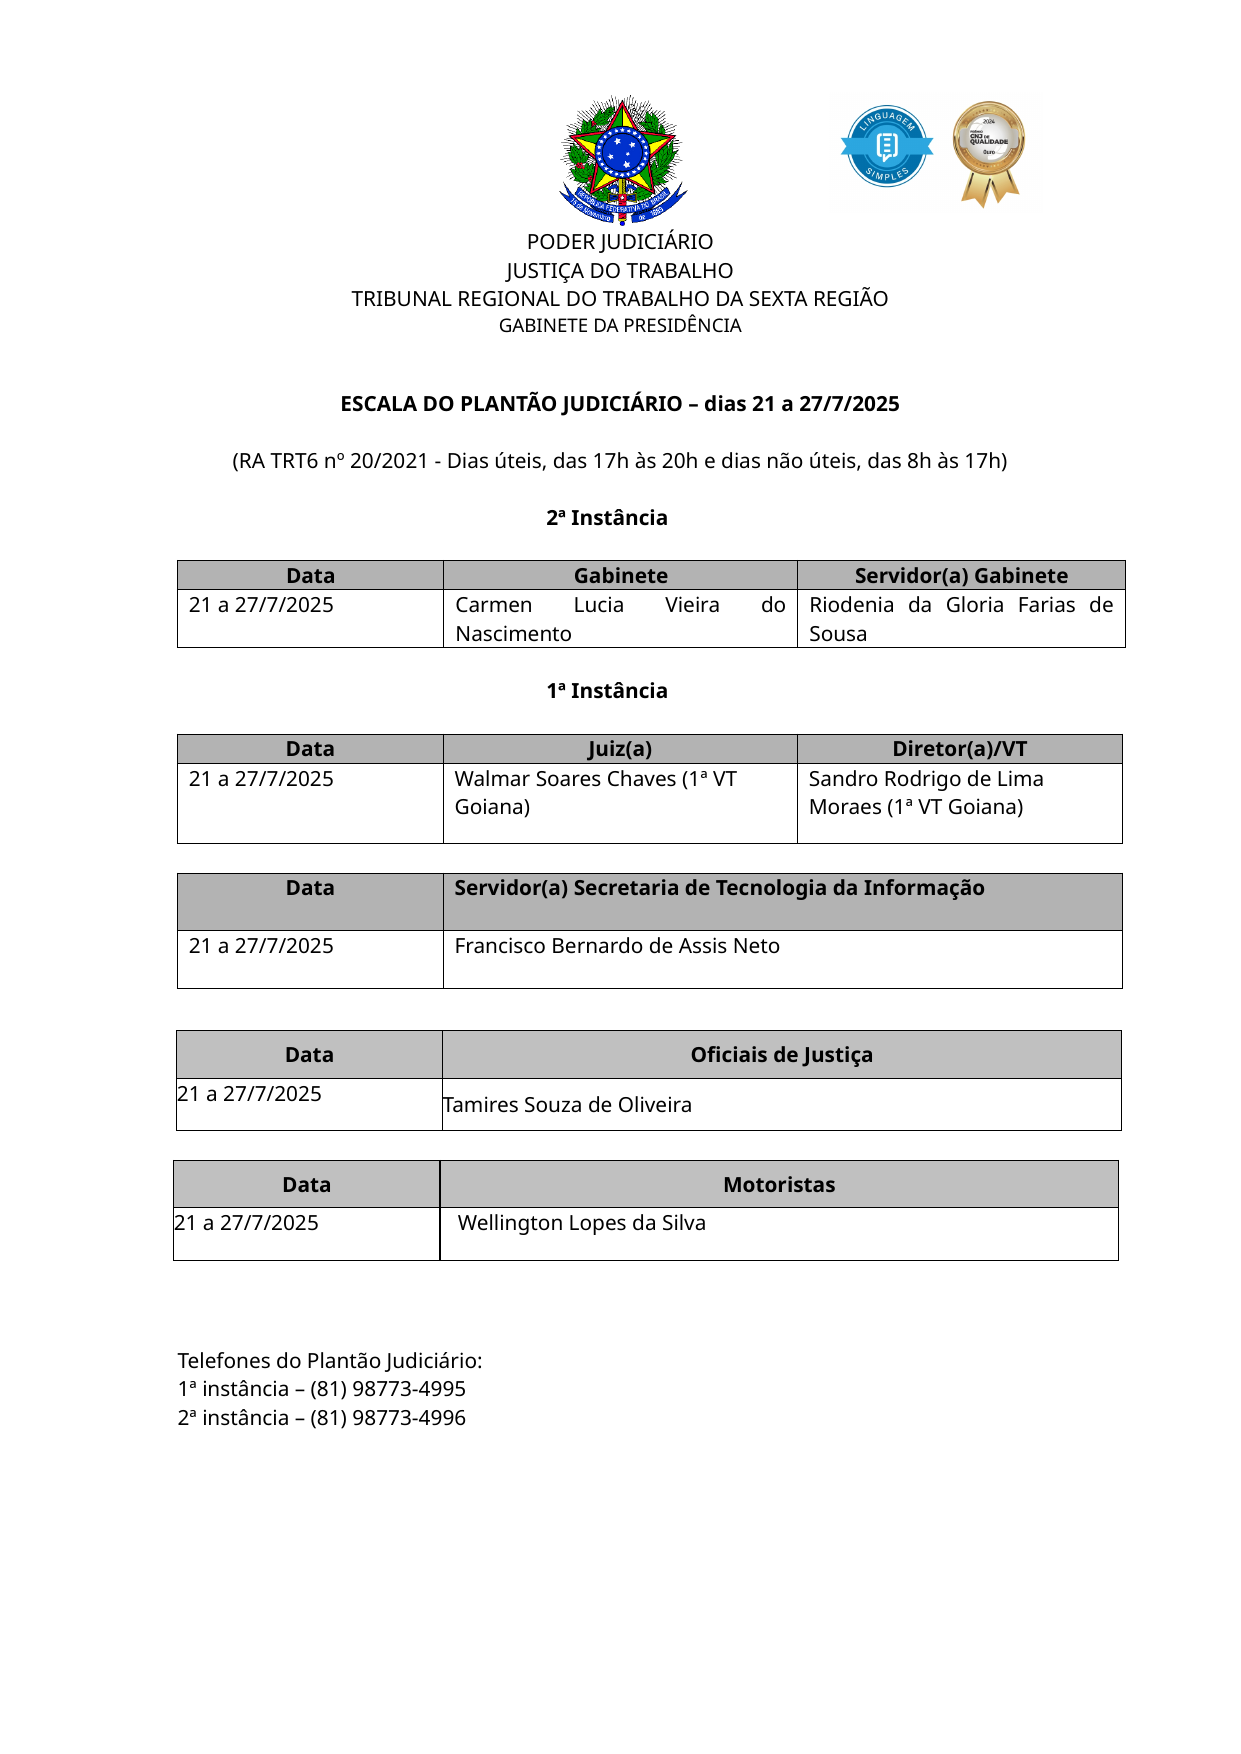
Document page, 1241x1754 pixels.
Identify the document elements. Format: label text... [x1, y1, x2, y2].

text 1ª Instância [365, 677, 1063, 705]
table_cell Francisco Bernardo de Assis Neto [444, 931, 1122, 988]
table_header Servidor(a) Secretaria de Tecnologia da Informação [444, 874, 1122, 930]
table_header Data [178, 735, 443, 763]
table_cell Sandro Rodrigo de Lima Moraes (1ª VT Goiana) [798, 764, 1122, 843]
table_header Diretor(a)/VT [798, 735, 1122, 763]
text 1ª instância – (81) 98773-4995 [177, 1374, 1063, 1403]
table_cell 21 a 27/7/2025 [178, 590, 443, 647]
text Telefones do Plantão Judiciário: [177, 1346, 1063, 1374]
table_cell 21 a 27/7/2025 [174, 1208, 439, 1260]
table_header Data [174, 1161, 439, 1207]
table_cell 21 a 27/7/2025 [178, 764, 443, 843]
table_cell Wellington Lopes da Silva [441, 1208, 1118, 1260]
table_cell Riodenia da Gloria Farias de Sousa [798, 590, 1125, 647]
table_cell 21 a 27/7/2025 [178, 931, 443, 988]
table_header Data [178, 561, 443, 589]
table_header Motoristas [441, 1161, 1118, 1207]
table_header Servidor(a) Gabinete [798, 561, 1125, 589]
table_header Data [177, 1031, 442, 1078]
table_header Juiz(a) [444, 735, 797, 763]
table_header Data [178, 874, 443, 930]
text 2ª Instância [365, 503, 1063, 531]
table_cell Carmen Lucia Vieira do Nascimento [444, 590, 797, 647]
table_cell Walmar Soares Chaves (1ª VT Goiana) [444, 764, 797, 843]
text (RA TRT6 nº 20/2021 - Dias úteis, das 17h às 20h e dias não úteis, das 8h às 17h) [177, 446, 1063, 474]
table_cell Tamires Souza de Oliveira [443, 1079, 1121, 1130]
text 2ª instância – (81) 98773-4996 [177, 1403, 1063, 1431]
table_header Gabinete [444, 561, 797, 589]
text ESCALA DO PLANTÃO JUDICIÁRIO – dias 21 a 27/7/2025 [177, 389, 1063, 418]
table_cell 21 a 27/7/2025 [177, 1079, 442, 1130]
table_header Oficiais de Justiça [443, 1031, 1121, 1078]
